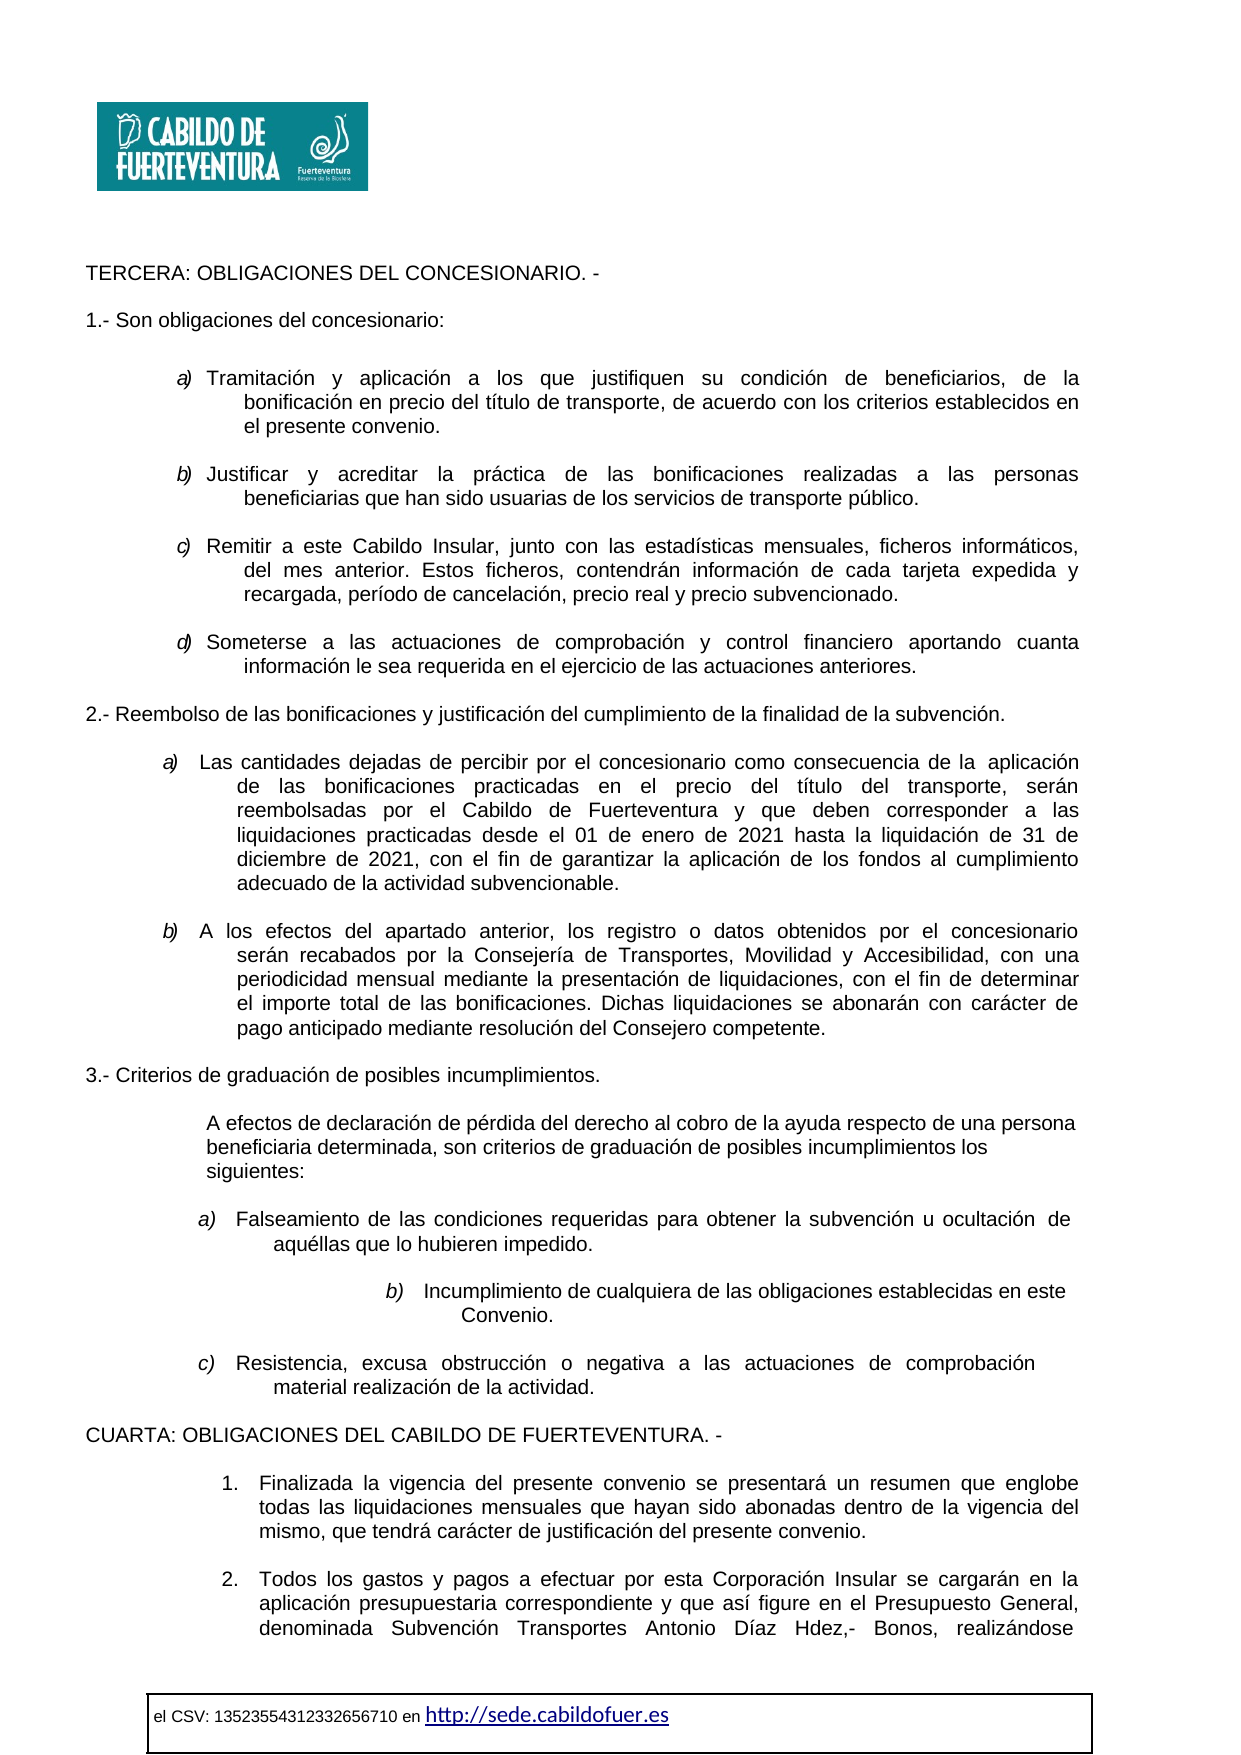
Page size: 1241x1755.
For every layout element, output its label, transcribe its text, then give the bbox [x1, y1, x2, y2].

list Resistencia, excusa obstrucción o negativa a las actuaciones de comprobación material realización de la actividad. [198, 1351, 1078, 1399]
text A efectos de declaración de pérdida del derecho al cobro de la ayuda respecto de una persona beneficiaria determinada, son criterios de graduación de posibles incumplimientos los siguientes: [206, 1111, 1078, 1183]
list Justificar y acreditar la práctica de las bonificaciones realizadas a las personas beneficiarias que han sido usuarias de los servicios de transporte público. [177, 462, 1079, 510]
text CUARTA: OBLIGACIONES DEL CABILDO DE FUERTEVENTURA. - [85, 1423, 1107, 1447]
list Falseamiento de las condiciones requeridas para obtener la subvención u ocultación de aquéllas que lo hubieren impedido. [198, 1207, 1078, 1255]
text 2.- Reembolso de las bonificaciones y justificación del cumplimiento de la finalidad de la subvención. [85, 702, 1107, 726]
list Tramitación y aplicación a los que justifiquen su condición de beneficiarios, de la bonificación en precio del título de transporte, de acuerdo con los criterios establecidos en el presente convenio. [177, 366, 1079, 438]
text TERCERA: OBLIGACIONES DEL CONCESIONARIO. - [85, 260, 1107, 284]
list Incumplimiento de cualquiera de las obligaciones establecidas en este Convenio. [386, 1279, 1107, 1327]
list Finalizada la vigencia del presente convenio se presentará un resumen que englobe todas las liquidaciones mensuales que hayan sido abonadas dentro de la vigencia del mismo, que tendrá carácter de justificación del presente convenio. [221, 1471, 1079, 1543]
text 1.- Son obligaciones del concesionario: [85, 308, 1107, 332]
list A los efectos del apartado anterior, los registro o datos obtenidos por el concesionario serán recabados por la Consejería de Transportes, Movilidad y Accesibilidad, con una periodicidad mensual mediante la presentación de liquidaciones, con el fin de determinar el importe total de las bonificaciones. Dichas liquidaciones se abonarán con carácter de pago anticipado mediante resolución del Consejero competente. [163, 919, 1079, 1039]
list Todos los gastos y pagos a efectuar por esta Corporación Insular se cargarán en la aplicación presupuestaria correspondiente y que así figure en el Presupuesto General, denominada Subvención Transportes Antonio Díaz Hdez,- Bonos, realizándose [221, 1567, 1079, 1639]
text 3.- Criterios de graduación de posibles incumplimientos. [85, 1063, 1107, 1087]
list Las cantidades dejadas de percibir por el concesionario como consecuencia de la aplicación de las bonificaciones practicadas en el precio del título del transporte, serán reembolsadas por el Cabildo de Fuerteventura y que deben corresponder a las liquidaciones practicadas desde el 01 de enero de 2021 hasta la liquidación de 31 de diciembre de 2021, con el fin de garantizar la aplicación de los fondos al cumplimiento adecuado de la actividad subvencionable. [163, 750, 1079, 895]
list Remitir a este Cabildo Insular, junto con las estadísticas mensuales, ficheros informáticos, del mes anterior. Estos ficheros, contendrán información de cada tarjeta expedida y recargada, período de cancelación, precio real y precio subvencionado. [177, 534, 1079, 606]
list Someterse a las actuaciones de comprobación y control financiero aportando cuanta información le sea requerida en el ejercicio de las actuaciones anteriores. [177, 630, 1079, 678]
